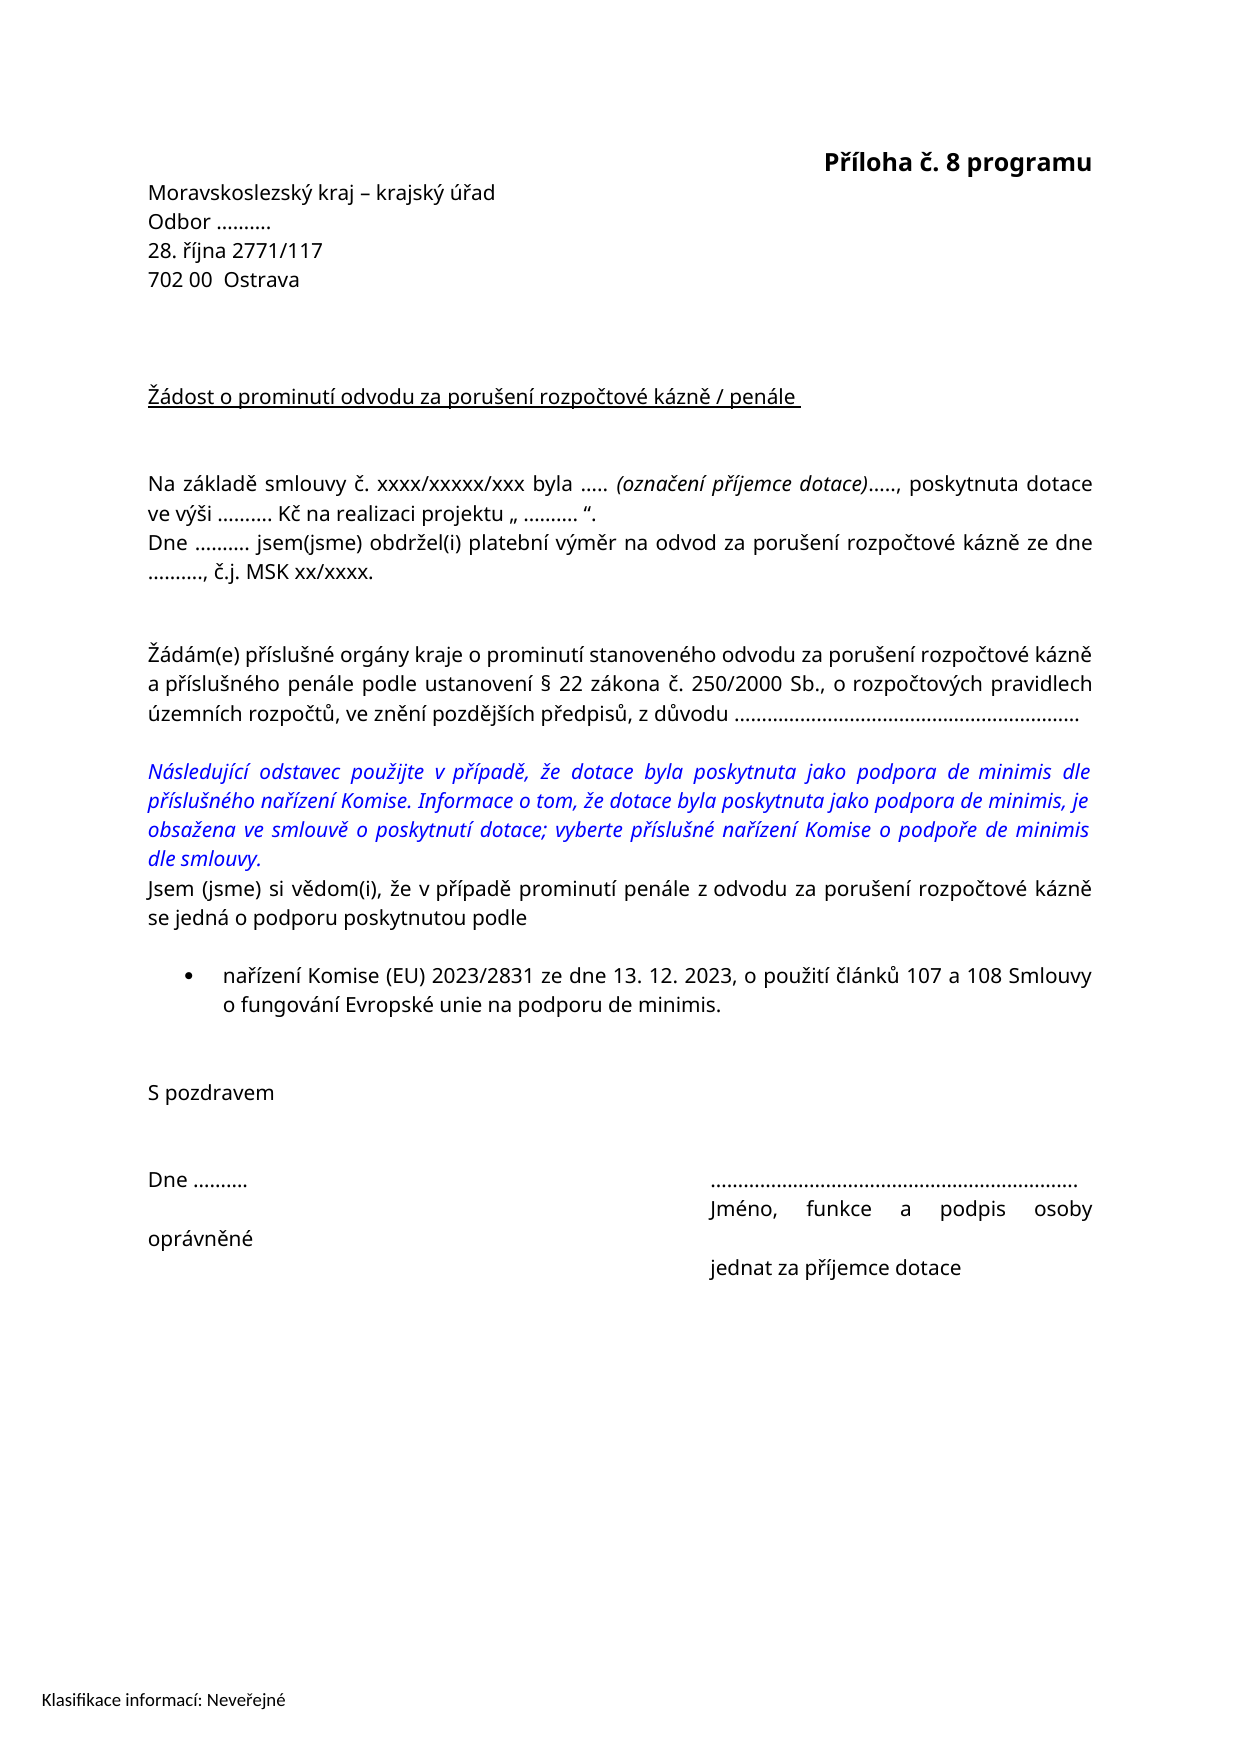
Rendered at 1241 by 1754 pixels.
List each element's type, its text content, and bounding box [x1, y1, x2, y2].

text 28. října 2771/117 [148, 235, 1093, 264]
text jednat za příjemce dotace [148, 1252, 1093, 1281]
text Jsem (jsme) si vědom(i), že v případě prominutí penále z odvodu za porušení rozpočtové kázně se jedná o podporu poskytnutou podle [148, 873, 1093, 931]
text Odbor ………. [148, 206, 1093, 235]
list nařízení Komise (EU) 2023/2831 ze dne 13. 12. 2023, o použití článků 107 a 108 Smlouvy o fungování Evropské unie na podporu de minimis. [185, 960, 1093, 1018]
text Moravskoslezský kraj – krajský úřad [148, 177, 1093, 206]
text Příloha č. 8 programu [148, 148, 1093, 177]
text Žádost o prominutí odvodu za porušení rozpočtové kázně / penále [148, 381, 1093, 410]
text S pozdravem [148, 1077, 1093, 1106]
text Na základě smlouvy č. xxxx/xxxxx/xxx byla ….. (označení příjemce dotace)….., poskytnuta dotace ve výši ………. Kč na realizaci projektu „ ………. “. [148, 468, 1093, 527]
text 702 00 Ostrava [148, 264, 1093, 293]
text Žádám(e) příslušné orgány kraje o prominutí stanoveného odvodu za porušení rozpočtové kázně a příslušného penále podle ustanovení § 22 zákona č. 250/2000 Sb., o rozpočtových pravidlech územních rozpočtů, ve znění pozdějších předpisů, z důvodu ……………………………………………………… [148, 639, 1093, 727]
text Dne ………. jsem(jsme) obdržel(i) platební výměr na odvod za porušení rozpočtové kázně ze dne ………., č.j. MSK xx/xxxx. [148, 527, 1093, 585]
text Dne ………. …………………………………………………………. [148, 1164, 1093, 1193]
text Jméno, funkce a podpis osoby oprávněné [148, 1193, 1093, 1252]
text Následující odstavec použijte v případě, že dotace byla poskytnuta jako podpora de minimis dle příslušného nařízení Komise. Informace o tom, že dotace byla poskytnuta jako podpora de minimis, je obsažena ve smlouvě o poskytnutí dotace; vyberte příslušné nařízení Komise o podpoře de minimis dle smlouvy. [148, 756, 1093, 873]
